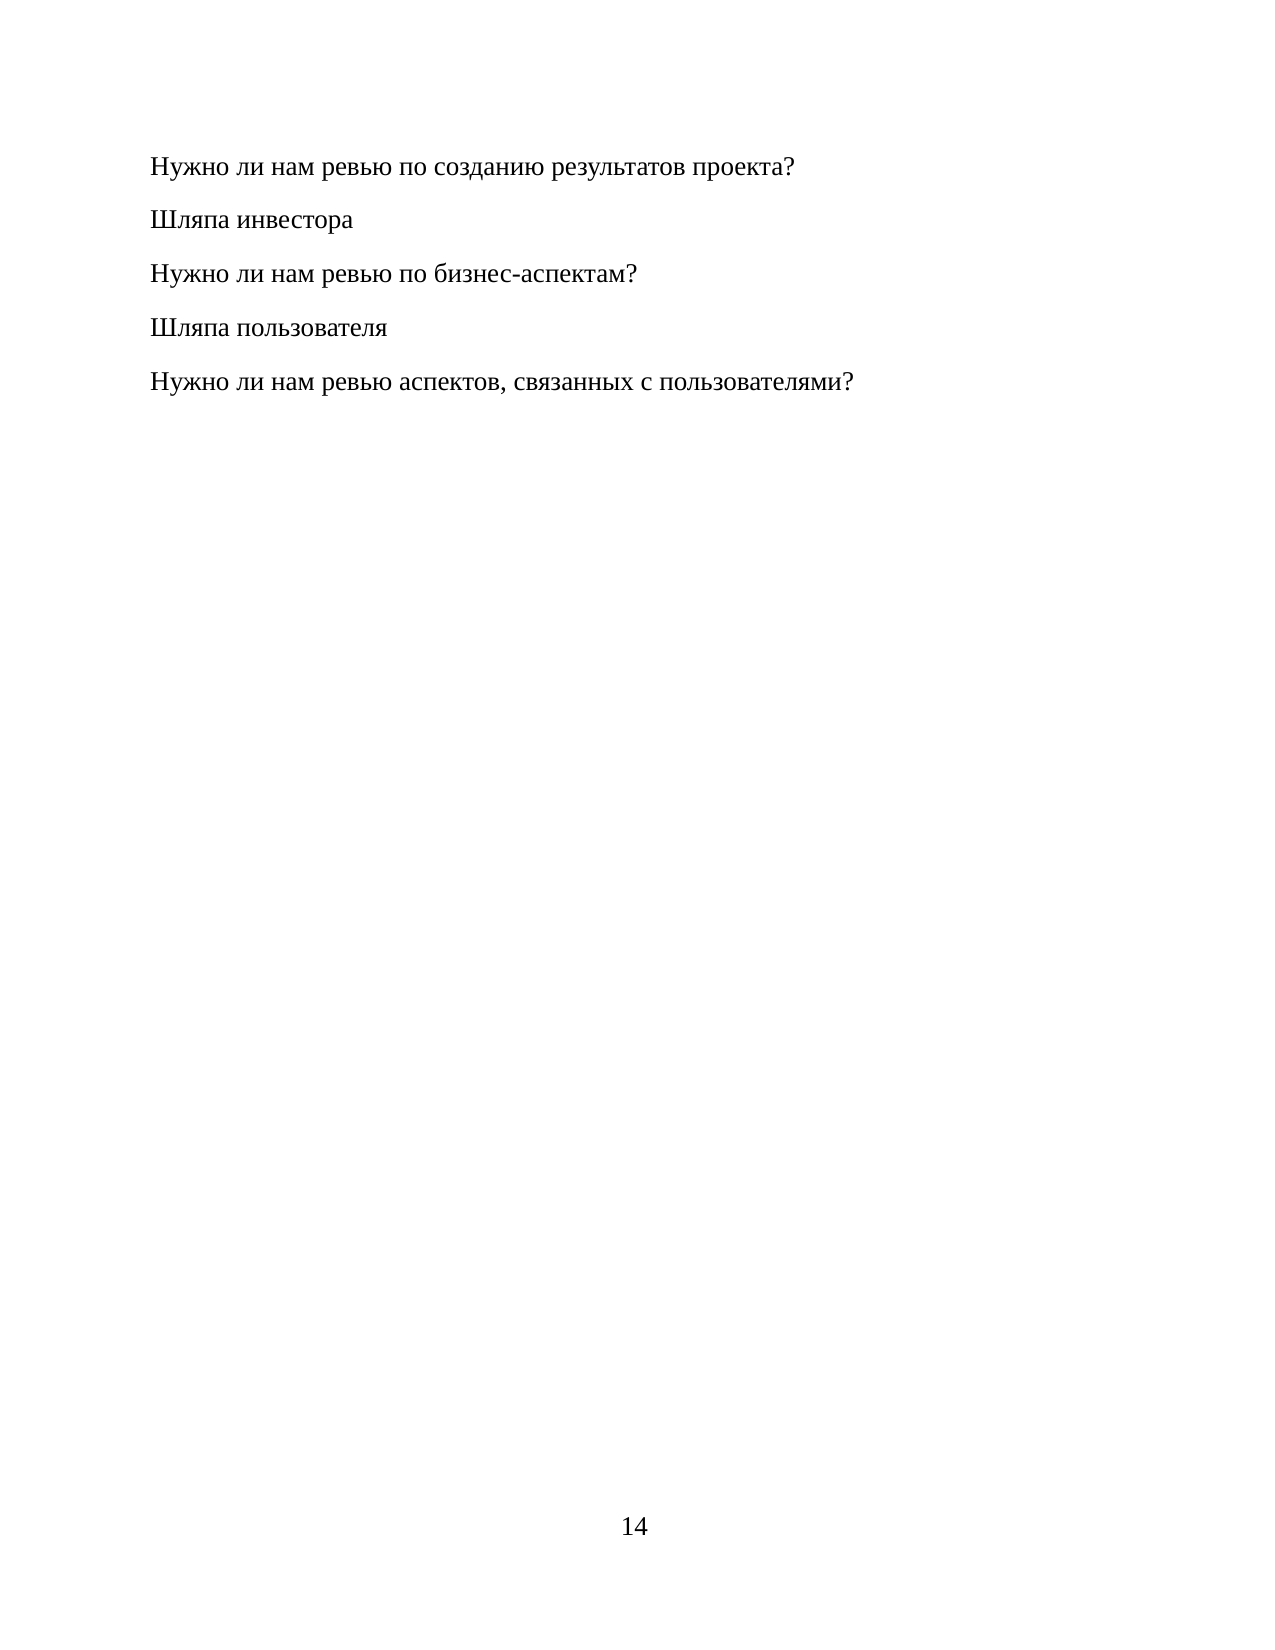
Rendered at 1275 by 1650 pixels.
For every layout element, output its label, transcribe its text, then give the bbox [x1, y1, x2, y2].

text Нужно ли нам ревью аспектов, связанных с пользователями? [150, 364, 1125, 396]
text Нужно ли нам ревью по созданию результатов проекта? [150, 150, 1125, 181]
text Шляпа пользователя [150, 311, 1125, 342]
text Нужно ли нам ревью по бизнес-аспектам? [150, 257, 1125, 288]
text Шляпа инвестора [150, 204, 1125, 235]
